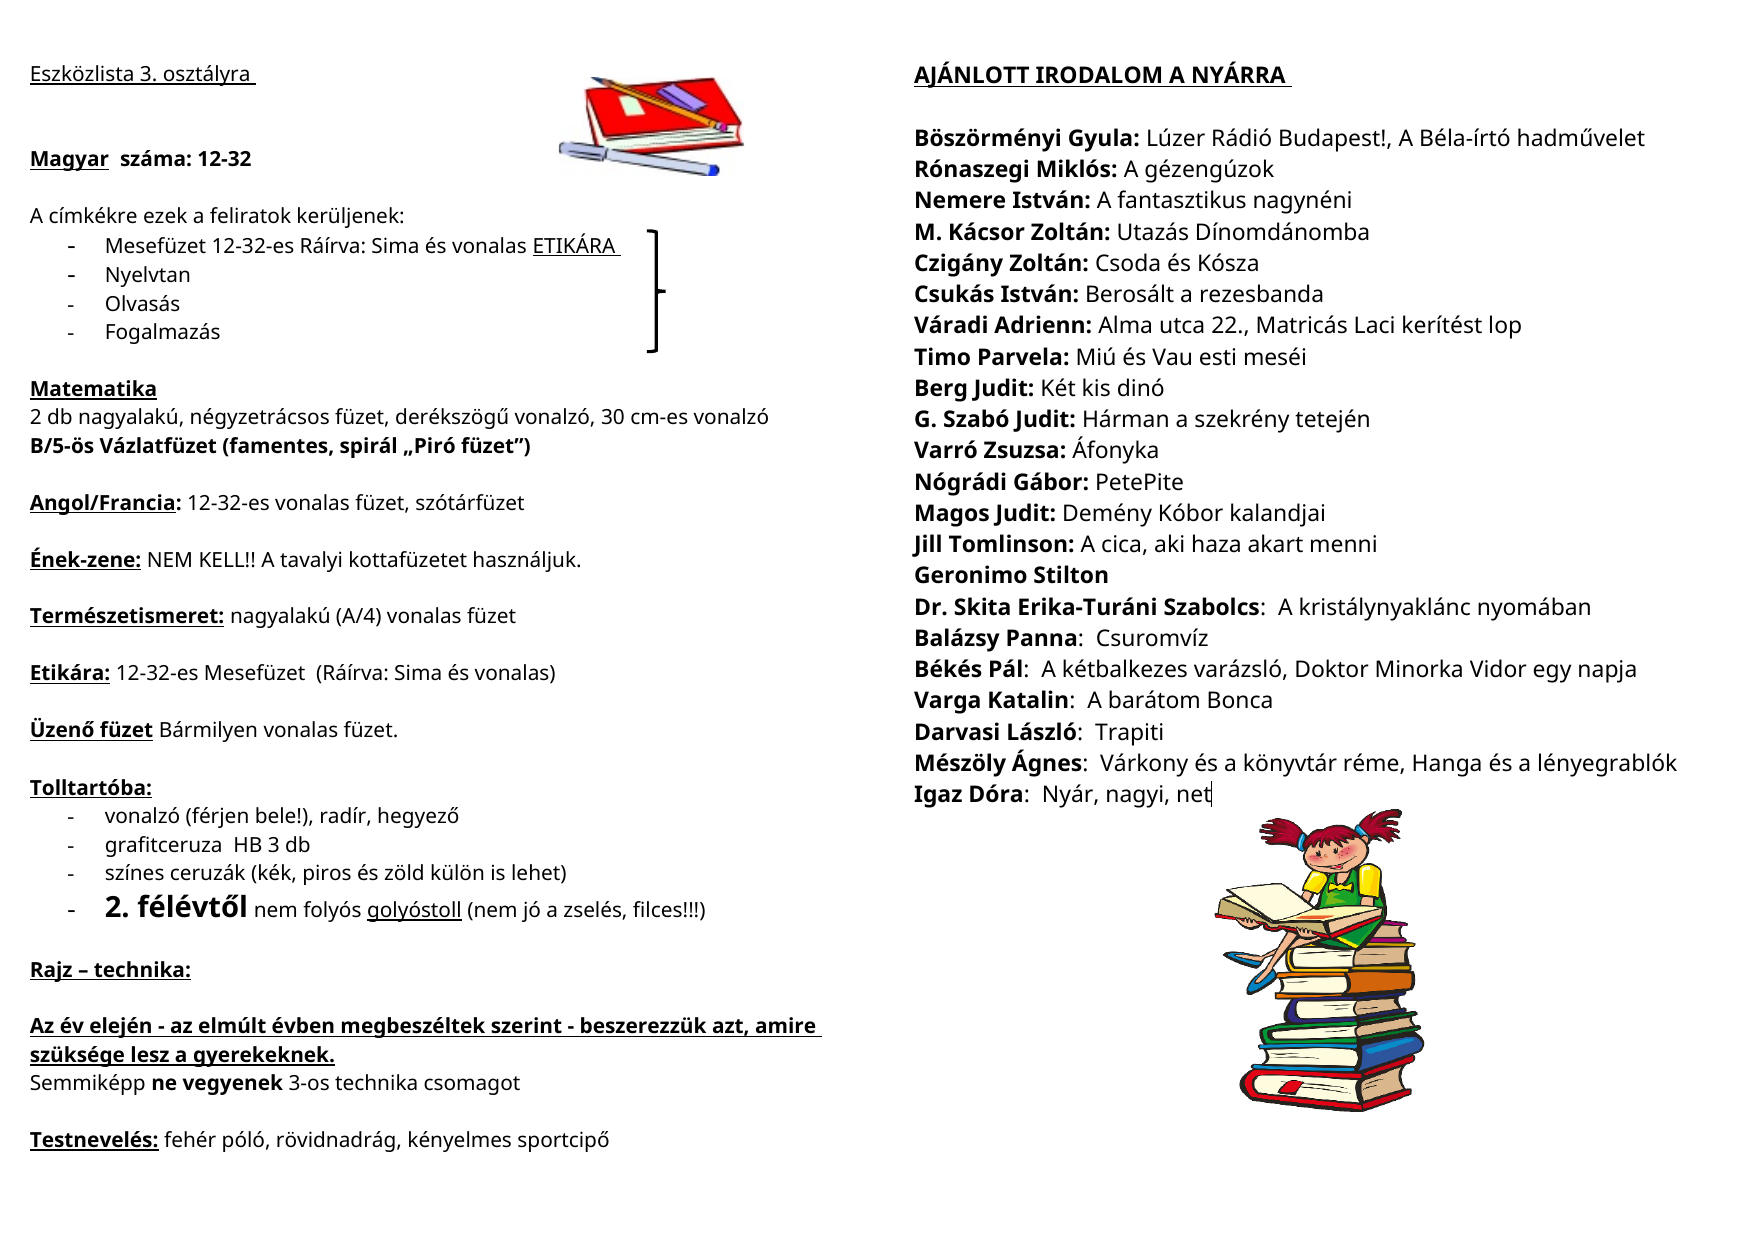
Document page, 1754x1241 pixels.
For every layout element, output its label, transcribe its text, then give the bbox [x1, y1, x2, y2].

text Magos Judit: Demény Kóbor kalandjai [914, 497, 1724, 528]
list [658, 259, 840, 289]
text Békés Pál: A kétbalkezes varázsló, Doktor Minorka Vidor egy napja [914, 653, 1724, 684]
text Böszörményi Gyula: Lúzer Rádió Budapest!, A Béla-írtó hadművelet [914, 122, 1724, 153]
text Timo Parvela: Miú és Vau esti meséi [914, 340, 1724, 372]
text Semmiképp ne vegyenek 3-os technika csomagot [29, 1068, 840, 1097]
text Nemere István: A fantasztikus nagynéni [914, 184, 1724, 215]
text A címkékre ezek a feliratok kerüljenek: [29, 201, 840, 230]
text Az év elején - az elmúlt évben megbeszéltek szerint - beszerezzük azt, amire szüksége lesz a gyerekeknek. [29, 1012, 840, 1068]
list [658, 317, 840, 346]
text Darvasi László: Trapiti [914, 715, 1724, 747]
list grafitceruza HB 3 db [67, 830, 840, 858]
text Ének-zene: NEM KELL!! A tavalyi kottafüzetet használjuk. [29, 545, 840, 573]
subtitle Üzenő füzet Bármilyen vonalas füzet. [29, 716, 840, 744]
text Testnevelés: fehér póló, rövidnadrág, kényelmes sportcipő [29, 1125, 840, 1154]
list Nyelvtan [67, 259, 654, 289]
list 2. félévtől nem folyós golyóstoll (nem jó a zselés, filces!!!) [67, 887, 840, 926]
list [658, 230, 840, 259]
text Varga Katalin: A barátom Bonca [914, 684, 1724, 715]
text Angol/Francia: 12-32-es vonalas füzet, szótárfüzet [29, 488, 840, 516]
text Varró Zsuzsa: Áfonyka [914, 434, 1724, 465]
text Igaz Dóra: Nyár, nagyi, net [914, 778, 1724, 809]
list színes ceruzák (kék, piros és zöld külön is lehet) [67, 858, 840, 887]
subtitle [745, 144, 840, 173]
text Tolltartóba: [29, 773, 840, 801]
list [658, 289, 840, 317]
text Etikára: 12-32-es Mesefüzet (Ráírva: Sima és vonalas) [29, 658, 840, 687]
subtitle Matematika [29, 374, 840, 402]
text Természetismeret: nagyalakú (A/4) vonalas füzet [29, 602, 840, 630]
text Berg Judit: Két kis dinó [914, 372, 1724, 403]
text Balázsy Panna: Csuromvíz [914, 622, 1724, 653]
text Dr. Skita Erika-Turáni Szabolcs: A kristálynyaklánc nyomában [914, 590, 1724, 622]
text AJÁNLOTT IRODALOM A NYÁRRA [914, 59, 1724, 90]
text Eszközlista 3. osztályra [29, 59, 840, 88]
text Nógrádi Gábor: PetePite [914, 465, 1724, 497]
text Geronimo Stilton [914, 559, 1724, 590]
text Váradi Adrienn: Alma utca 22., Matricás Laci kerítést lop [914, 309, 1724, 340]
text M. Kácsor Zoltán: Utazás Dínomdánomba [914, 215, 1724, 247]
list Olvasás [67, 289, 654, 317]
text Rónaszegi Miklós: A gézengúzok [914, 153, 1724, 184]
list vonalzó (férjen bele!), radír, hegyező [67, 801, 840, 830]
subtitle Magyar száma: 12-32 [29, 144, 558, 173]
text Czigány Zoltán: Csoda és Kósza [914, 247, 1724, 278]
text Rajz – technika: [29, 955, 840, 983]
text Csukás István: Berosált a rezesbanda [914, 278, 1724, 309]
text Mészöly Ágnes: Várkony és a könyvtár réme, Hanga és a lényegrablók [914, 747, 1724, 778]
text 2 db nagyalakú, négyzetrácsos füzet, derékszögű vonalzó, 30 cm-es vonalzó [29, 402, 840, 431]
list Fogalmazás [67, 317, 654, 346]
text Jill Tomlinson: A cica, aki haza akart menni [914, 528, 1724, 559]
text G. Szabó Judit: Hárman a szekrény tetején [914, 403, 1724, 434]
text B/5-ös Vázlatfüzet (famentes, spirál „Piró füzet”) [29, 431, 840, 459]
list Mesefüzet 12-32-es Ráírva: Sima és vonalas ETIKÁRA [67, 230, 654, 259]
